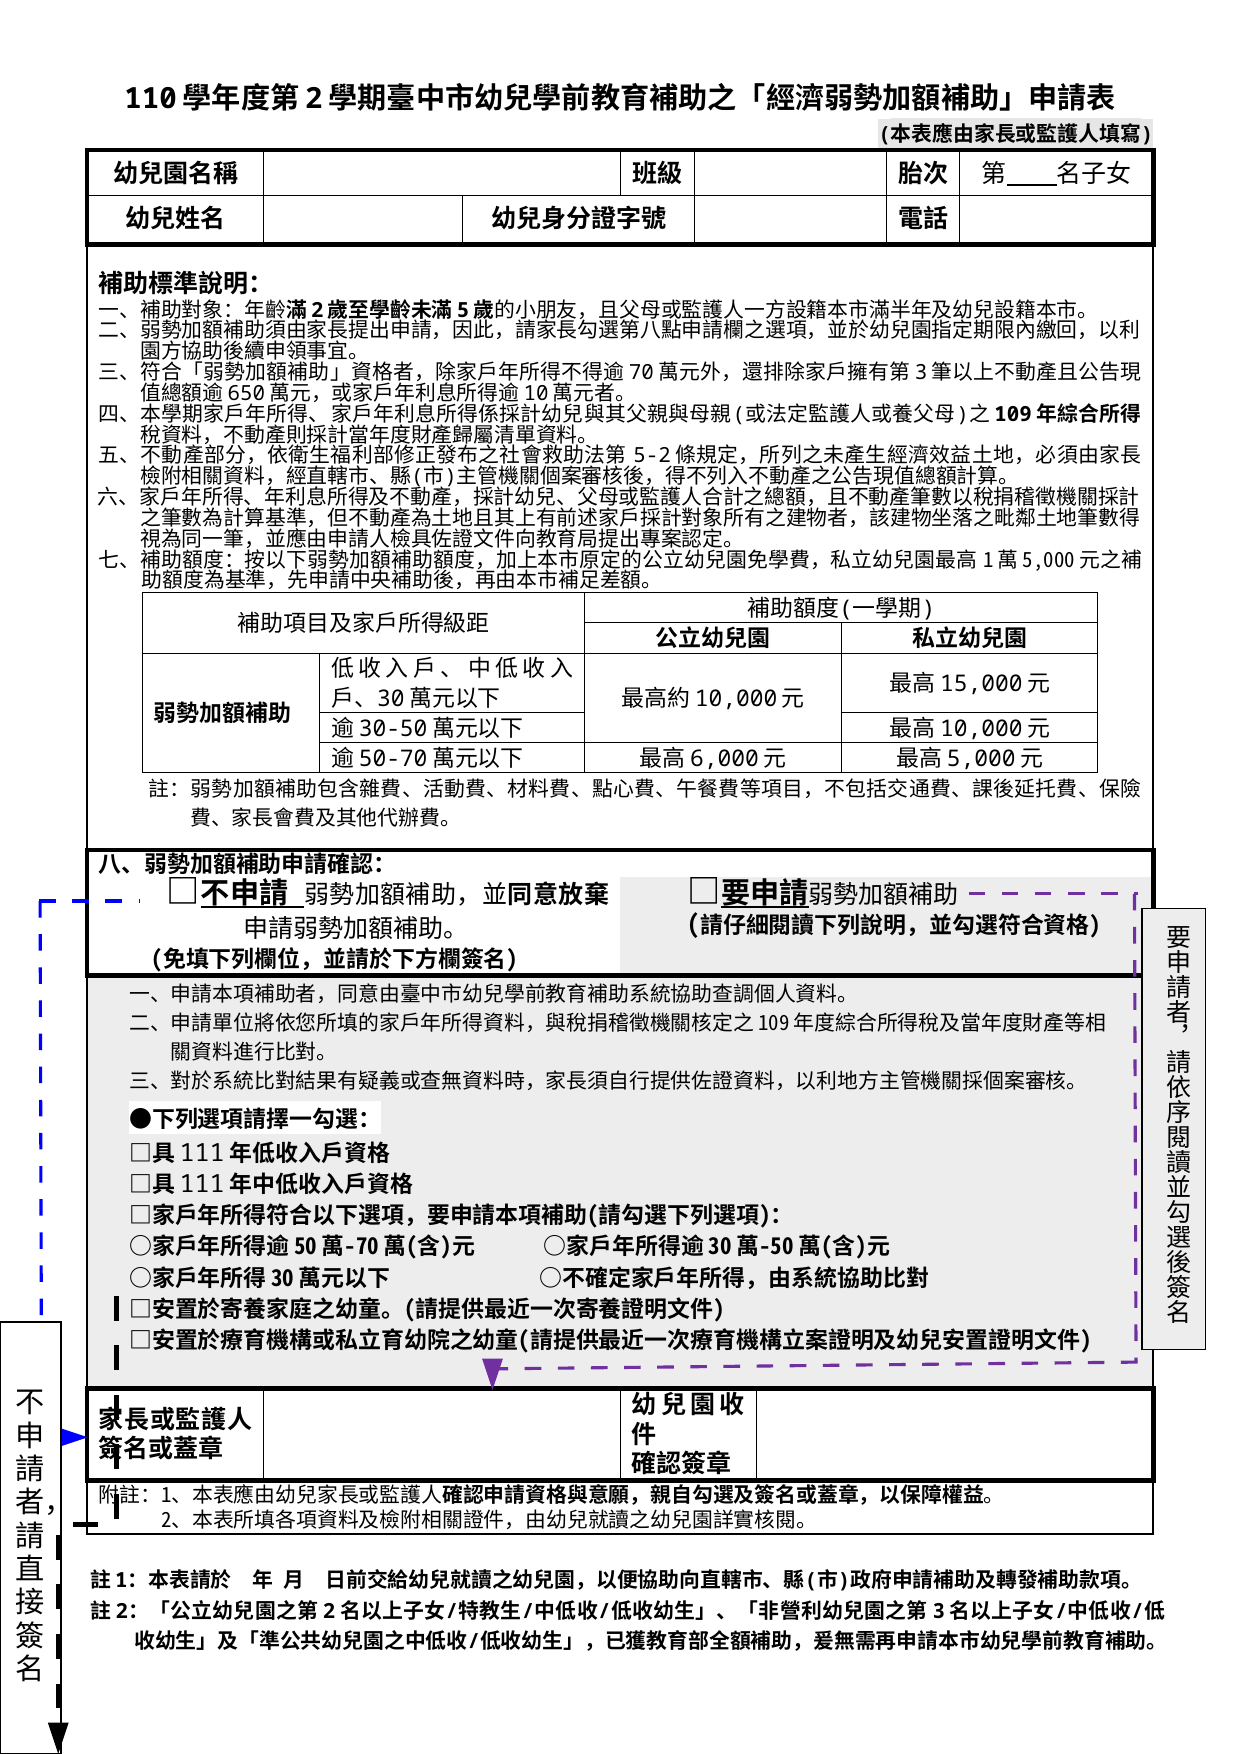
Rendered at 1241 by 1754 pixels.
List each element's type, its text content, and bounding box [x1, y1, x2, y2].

table_cell □要申請弱勢加額補助 (請仔細閱讀下列說明，並勾選符合資格) [1143, 909, 1205, 1349]
table_cell 低收入戶、中低收入戶、30萬元以下 [320, 654, 584, 712]
table_cell 弱勢加額補助 [143, 654, 319, 772]
table_header [695, 152, 886, 195]
table_header 幼兒園名稱 [89, 152, 263, 195]
table_header 胎次 [887, 152, 959, 195]
table_cell □要申請弱勢加額補助 (請仔細閱讀下列說明，並勾選符合資格) [620, 877, 1151, 973]
table_cell 附註：1、本表應由幼兒家長或監護人確認申請資格與意願，親自勾選及簽名或蓋章，以保障權益。 2、本表所填各項資料及檢附相關證件，由幼兒就讀之幼兒園詳實核閱。 [88, 1483, 1152, 1533]
table_header [264, 152, 620, 195]
table_cell 最高10,000元 [842, 713, 1097, 742]
table_cell [960, 196, 1151, 242]
table_cell [695, 196, 886, 242]
table_cell 幼兒園收件 確認簽章 [621, 1391, 756, 1478]
table_header 補助項目及家戶所得級距 [143, 593, 584, 652]
table_cell □不申請 弱勢加額補助，並同意放棄申請弱勢加額補助。 (免填下列欄位，並請於下方欄簽名) [89, 877, 620, 973]
table_cell 逾30-50萬元以下 [320, 713, 584, 742]
table_cell 家長或監護人簽名或蓋章 [89, 1391, 263, 1478]
table_cell 公立幼兒園 [585, 623, 841, 652]
table_cell 私立幼兒園 [842, 623, 1097, 652]
table_cell 最高6,000元 [585, 743, 841, 772]
table_cell [757, 1391, 1151, 1478]
table_header 第 名子女 [960, 152, 1151, 195]
table_cell 八、弱勢加額補助申請確認： [89, 852, 1151, 877]
text 註1：本表請於 年 月 日前交給幼兒就讀之幼兒園，以便協助向直轄市、縣(市)政府申請補助及轉發補助款項。 [75, 1564, 1195, 1594]
table_cell 逾50-70萬元以下 [320, 743, 584, 772]
table_header 班級 [621, 152, 694, 195]
table_cell [264, 196, 462, 242]
text (本表應由家長或監護人填寫) [75, 117, 1153, 148]
text 110學年度第2學期臺中市幼兒學前教育補助之「經濟弱勢加額補助」申請表 [75, 75, 1165, 117]
table_cell 幼兒身分證字號 [463, 196, 694, 242]
table_cell 幼兒姓名 [89, 196, 263, 242]
table_cell 電話 [887, 196, 959, 242]
table_cell 最高約10,000元 [585, 654, 841, 742]
table_cell 一、申請本項補助者，同意由臺中市幼兒學前教育補助系統協助查調個人資料。 二、申請單位將依您所填的家戶年所得資料，與稅捐稽徵機關核定之109年度綜合所得稅及當年度財產等相 關資料進行比對。 三、對於系統比對結果有疑義或查無資料時，家長須自行提供佐證資料，以利地方主管機關採個案審核。 ●下列選項請擇一勾選： □具111年低收入戶資格 □具111年中低收入戶資格 □家戶年所得符合以下選項，要申請本項補助(請勾選下列選項)： ○家戶年所得逾50萬-70萬(含)元 ○家戶年所得逾30萬-50萬(含)元 ○家戶年所得30萬元以下 ○不確定家戶年所得，由系統協助比對 □安置於寄養家庭之幼童。(請提供最近一次寄養證明文件) □安置於療育機構或私立育幼院之幼童(請提供最近一次療育機構立案證明及幼兒安置證明文件) [88, 978, 1152, 1386]
table_cell 補助標準說明： 一、補助對象：年齡滿2歲至學齡未滿5歲的小朋友，且父母或監護人一方設籍本市滿半年及幼兒設籍本市。 二、弱勢加額補助須由家長提出申請，因此，請家長勾選第八點申請欄之選項，並於幼兒園指定期限內繳回，以利園方協助後續申領事宜。 三、符合「弱勢加額補助」資格者，除家戶年所得不得逾70萬元外，還排除家戶擁有第3筆以上不動產且公告現值總額逾650萬元，或家戶年利息所得逾10萬元者。 四、本學期家戶年所得、家戶年利息所得係採計幼兒與其父親與母親(或法定監護人或養父母)之109年綜合所得稅資料，不動產則採計當年度財產歸屬清單資料。 五、不動產部分，依衛生福利部修正發布之社會救助法第5-2條規定，所列之未產生經濟效益土地，必須由家長檢附相關資料，經直轄市、縣(市)主管機關個案審核後，得不列入不動產之公告現值總額計算。 六、家戶年所得、年利息所得及不動產，採計幼兒、父母或監護人合計之總額，且不動產筆數以稅捐稽徵機關採計之筆數為計算基準，但不動產為土地且其上有前述家戶採計對象所有之建物者，該建物坐落之毗鄰土地筆數得視為同一筆，並應由申請人檢具佐證文件向教育局提出專案認定。 七、補助額度：按以下弱勢加額補助額度，加上本市原定的公立幼兒園免學費，私立幼兒園最高1萬5,000元之補助額度為基準，先申請中央補助後，再由本市補足差額。 註：弱勢加額補助包含雜費、活動費、材料費、點心費、午餐費等項目，不包括交通費、課後延托費、保險費、家長會費及其他代辦費。 [88, 247, 1152, 847]
table_cell [264, 1391, 620, 1478]
table_cell 最高5,000元 [842, 743, 1097, 772]
table_cell 最高15,000元 [842, 654, 1097, 712]
text 註2：「公立幼兒園之第2名以上子女/特教生/中低收/低收幼生」、「非營利幼兒園之第3名以上子女/中低收/低收幼生」及「準公共幼兒園之中低收/低收幼生」，已獲教育部全額補助，爰無需再申請本市幼兒學前教育補助。 [90, 1594, 1165, 1654]
table_header 補助額度(一學期) [585, 593, 1097, 622]
